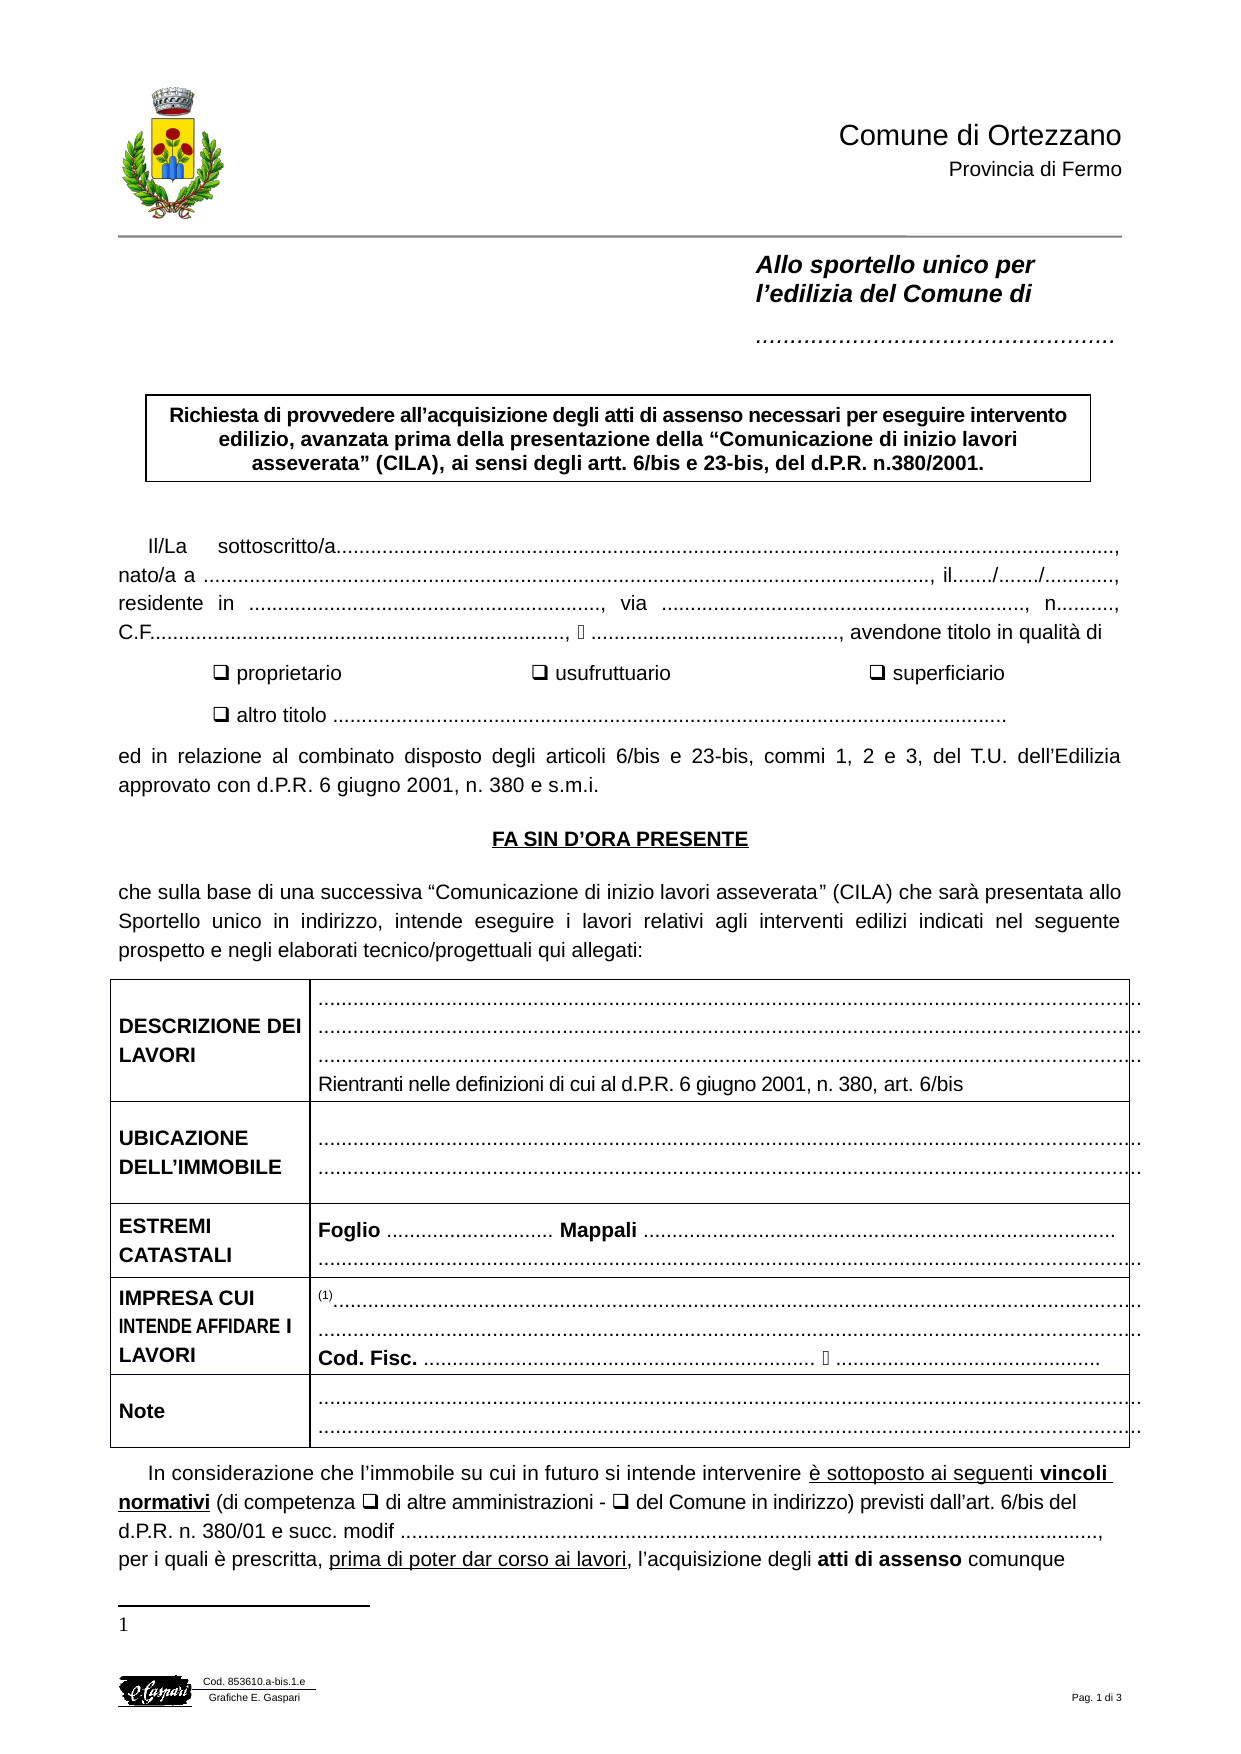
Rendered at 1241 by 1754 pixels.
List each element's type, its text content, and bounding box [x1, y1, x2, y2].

table_header DESCRIZIONE DEI LAVORI [111, 980, 309, 1101]
table_cell Foglio ............................. Mappali .................................................................................. [311, 1204, 1129, 1277]
table_cell [311, 1375, 1129, 1447]
picture [118, 1674, 192, 1706]
table_cell () Cod. Fisc. ....................................................................  .............................................. [311, 1278, 1129, 1374]
text Comune di Ortezzano [224, 118, 1122, 152]
text  altro titolo ..................................................................................................................... [118, 703, 1122, 727]
text che sulla base di una successiva “Comunicazione di inizio lavori asseverata” (CILA) che sarà presentata allo Sportello unico in indirizzo, intende eseguire i lavori relativi agli interventi edilizi indicati nel seguente prospetto e negli elaborati tecnico/progettuali qui allegati: [118, 880, 1122, 962]
text ed in relazione al combinato disposto degli articoli 6/bis e 23-bis, commi 1, 2 e 3, del T.U. dell’Edilizia approvato con d.P.R. 6 giugno 2001, n. 380 e s.m.i. [118, 744, 1122, 797]
text Allo sportello unico per l’edilizia del Comune di [756, 250, 1122, 308]
text Provincia di Fermo [224, 157, 1122, 181]
table_cell [311, 1102, 1129, 1203]
table_cell ESTREMI CATASTALI [111, 1204, 309, 1277]
table_header Rientranti nelle definizioni di cui al d.P.R. 6 giugno 2001, n. 380, art. 6/bis [311, 980, 1129, 1101]
table_cell Note [111, 1375, 309, 1447]
text In considerazione che l’immobile su cui in futuro si intende intervenire è sottoposto ai seguenti vincoli normativi (di competenza  di altre amministrazioni -  del Comune in indirizzo) previsti dall’art. 6/bis del d.P.R. n. 380/01 e succ. modif ........................................................................................................................., per i quali è prescritta, prima di poter dar corso ai lavori, l’acquisizione degli atti di assenso comunque [118, 1461, 1122, 1571]
table_cell IMPRESA CUI INTENDE AFFIDARE I LAVORI [111, 1278, 309, 1374]
text Il/La sottoscritto/a......................................................................................................................................., nato/a a .............................................................................................................................., il......./......./............, residente in ............................................................., via ..............................................................., n.........., C.F........................................................................,  ..........................................., avendone titolo in qualità di [118, 387, 1122, 644]
text .................................................... [756, 320, 1122, 349]
text FA SIN D’ORA PRESENTE [118, 826, 1122, 850]
table_cell UBICAZIONE DELL’IMMOBILE [111, 1102, 309, 1203]
text  proprietario  usufruttuario  superficiario [118, 661, 1122, 685]
picture [122, 87, 224, 219]
